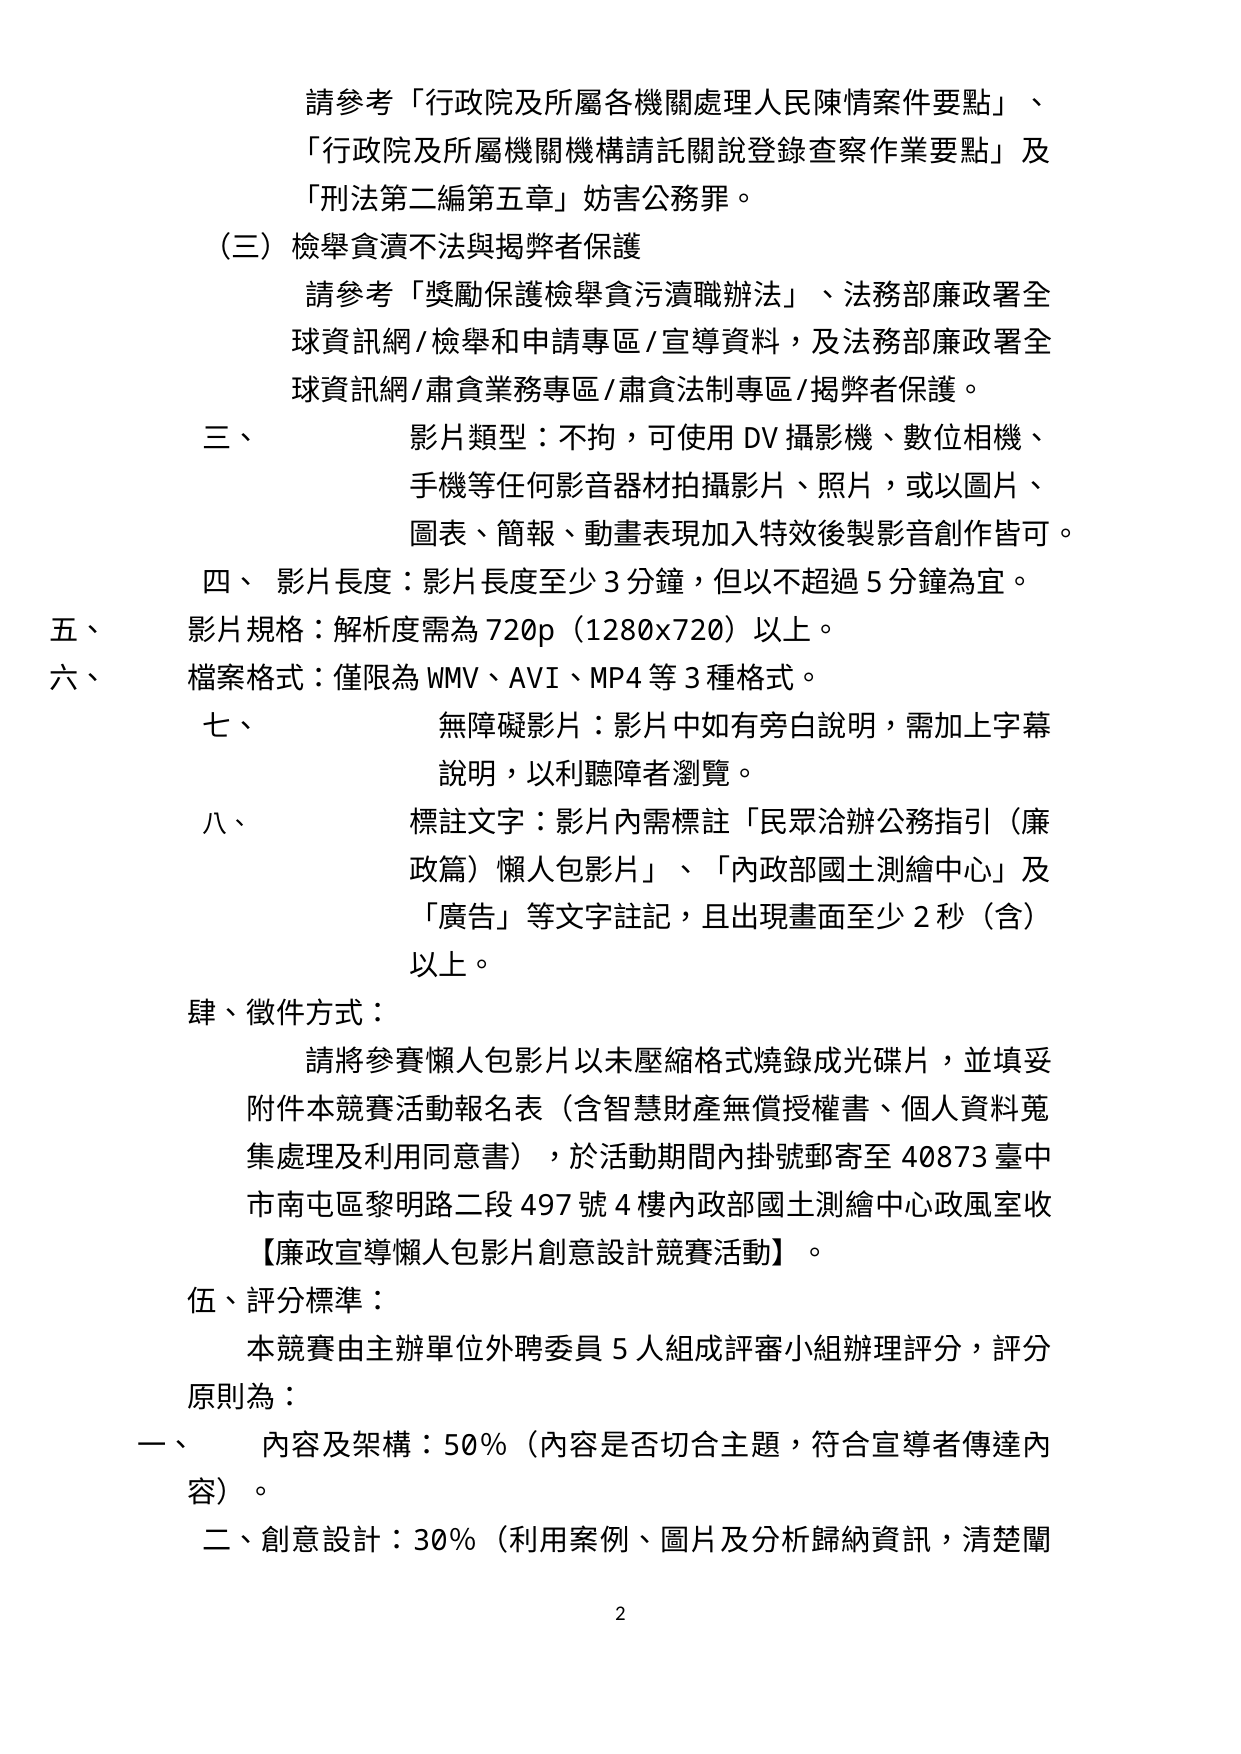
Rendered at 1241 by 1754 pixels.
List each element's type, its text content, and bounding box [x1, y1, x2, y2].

list 影片長度：影片長度至少3分鐘，但以不超過5分鐘為宜。 [202, 554, 1053, 602]
list 徵件方式： [187, 985, 1053, 1033]
list 標註文字：影片內需標註「民眾洽辦公務指引（廉政篇）懶人包影片」、「內政部國土測繪中心」及「廣告」等文字註記，且出現畫面至少2秒（含）以上。 [202, 794, 1053, 985]
text 請參考「行政院及所屬各機關處理人民陳情案件要點」、「行政院及所屬機關機構請託關說登錄查察作業要點」及「刑法第二編第五章」妨害公務罪。 [291, 75, 1053, 219]
text 本競賽由主辦單位外聘委員5人組成評審小組辦理評分，評分原則為： [187, 1321, 1053, 1417]
list 影片類型：不拘，可使用DV攝影機、數位相機、手機等任何影音器材拍攝影片、照片，或以圖片、圖表、簡報、動畫表現加入特效後製影音創作皆可。 [202, 410, 1053, 554]
list 評分標準： [187, 1273, 1053, 1321]
list 檔案格式：僅限為WMV、AVI、MP4等3種格式。 [49, 650, 1053, 698]
text 請參考「獎勵保護檢舉貪污瀆職辦法」、法務部廉政署全球資訊網/檢舉和申請專區/宣導資料，及法務部廉政署全球資訊網/肅貪業務專區/肅貪法制專區/揭弊者保護。 [291, 267, 1053, 410]
list 創意設計：30％（利用案例、圖片及分析歸納資訊，清楚闡 [202, 1512, 1053, 1560]
text 請將參賽懶人包影片以未壓縮格式燒錄成光碟片，並填妥附件本競賽活動報名表（含智慧財產無償授權書、個人資料蒐集處理及利用同意書），於活動期間內掛號郵寄至40873臺中市南屯區黎明路二段497號4樓內政部國土測繪中心政風室收【廉政宣導懶人包影片創意設計競賽活動】。 [246, 1033, 1053, 1273]
list 影片規格：解析度需為720p（1280x720）以上。 [49, 602, 1053, 650]
list 檢舉貪瀆不法與揭弊者保護 [202, 219, 1053, 267]
list 無障礙影片：影片中如有旁白說明，需加上字幕說明，以利聽障者瀏覽。 [202, 698, 1053, 794]
list 內容及架構：50％（內容是否切合主題，符合宣導者傳達內容）。 [137, 1417, 1053, 1512]
